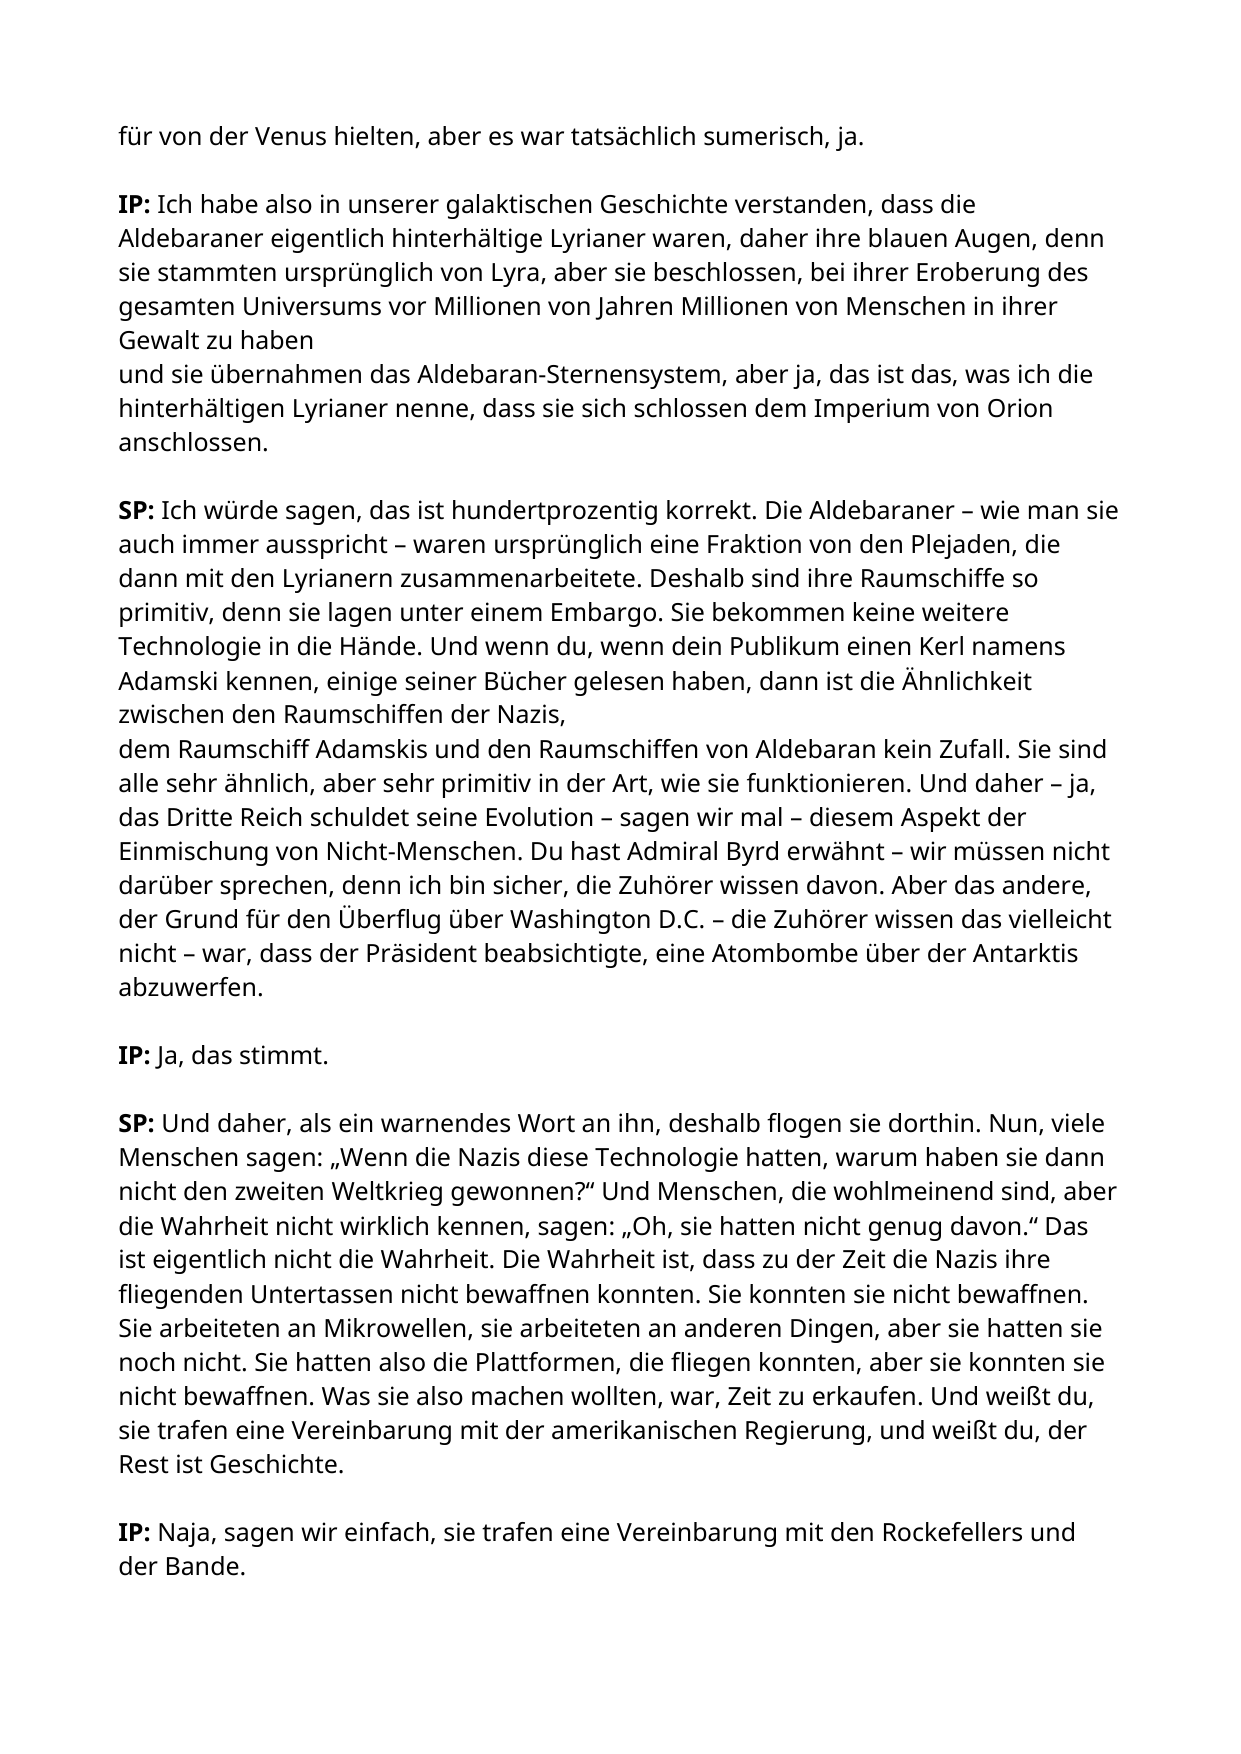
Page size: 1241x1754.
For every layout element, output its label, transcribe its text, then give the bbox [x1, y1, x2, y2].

text für von der Venus hielten, aber es war tatsächlich sumerisch, ja. [118, 118, 1122, 152]
text IP: Ich habe also in unserer galaktischen Geschichte verstanden, dass die Aldebaraner eigentlich hinterhältige Lyrianer waren, daher ihre blauen Augen, denn sie stammten ursprünglich von Lyra, aber sie beschlossen, bei ihrer Eroberung des gesamten Universums vor Millionen von Jahren Millionen von Menschen in ihrer Gewalt zu haben [118, 186, 1122, 357]
text IP: Ja, das stimmt. [118, 1038, 1122, 1072]
text SP: Und daher, als ein warnendes Wort an ihn, deshalb flogen sie dorthin. Nun, viele Menschen sagen: „Wenn die Nazis diese Technologie hatten, warum haben sie dann nicht den zweiten Weltkrieg gewonnen?“ Und Menschen, die wohlmeinend sind, aber die Wahrheit nicht wirklich kennen, sagen: „Oh, sie hatten nicht genug davon.“ Das ist eigentlich nicht die Wahrheit. Die Wahrheit ist, dass zu der Zeit die Nazis ihre fliegenden Untertassen nicht bewaffnen konnten. Sie konnten sie nicht bewaffnen. Sie arbeiteten an Mikrowellen, sie arbeiteten an anderen Dingen, aber sie hatten sie noch nicht. Sie hatten also die Plattformen, die fliegen konnten, aber sie konnten sie nicht bewaffnen. Was sie also machen wollten, war, Zeit zu erkaufen. Und weißt du, sie trafen eine Vereinbarung mit der amerikanischen Regierung, und weißt du, der Rest ist Geschichte. [118, 1106, 1122, 1481]
text dem Raumschiff Adamskis und den Raumschiffen von Aldebaran kein Zufall. Sie sind alle sehr ähnlich, aber sehr primitiv in der Art, wie sie funktionieren. Und daher – ja, das Dritte Reich schuldet seine Evolution – sagen wir mal – diesem Aspekt der Einmischung von Nicht-Menschen. Du hast Admiral Byrd erwähnt – wir müssen nicht darüber sprechen, denn ich bin sicher, die Zuhörer wissen davon. Aber das andere, der Grund für den Überflug über Washington D.C. – die Zuhörer wissen das vielleicht nicht – war, dass der Präsident beabsichtigte, eine Atombombe über der Antarktis abzuwerfen. [118, 731, 1122, 1004]
text und sie übernahmen das Aldebaran-Sternensystem, aber ja, das ist das, was ich die hinterhältigen Lyrianer nenne, dass sie sich schlossen dem Imperium von Orion anschlossen. [118, 357, 1122, 459]
text SP: Ich würde sagen, das ist hundertprozentig korrekt. Die Aldebaraner – wie man sie auch immer ausspricht – waren ursprünglich eine Fraktion von den Plejaden, die dann mit den Lyrianern zusammenarbeitete. Deshalb sind ihre Raumschiffe so primitiv, denn sie lagen unter einem Embargo. Sie bekommen keine weitere Technologie in die Hände. Und wenn du, wenn dein Publikum einen Kerl namens Adamski kennen, einige seiner Bücher gelesen haben, dann ist die Ähnlichkeit zwischen den Raumschiffen der Nazis, [118, 493, 1122, 731]
text IP: Naja, sagen wir einfach, sie trafen eine Vereinbarung mit den Rockefellers und der Bande. [118, 1515, 1122, 1583]
